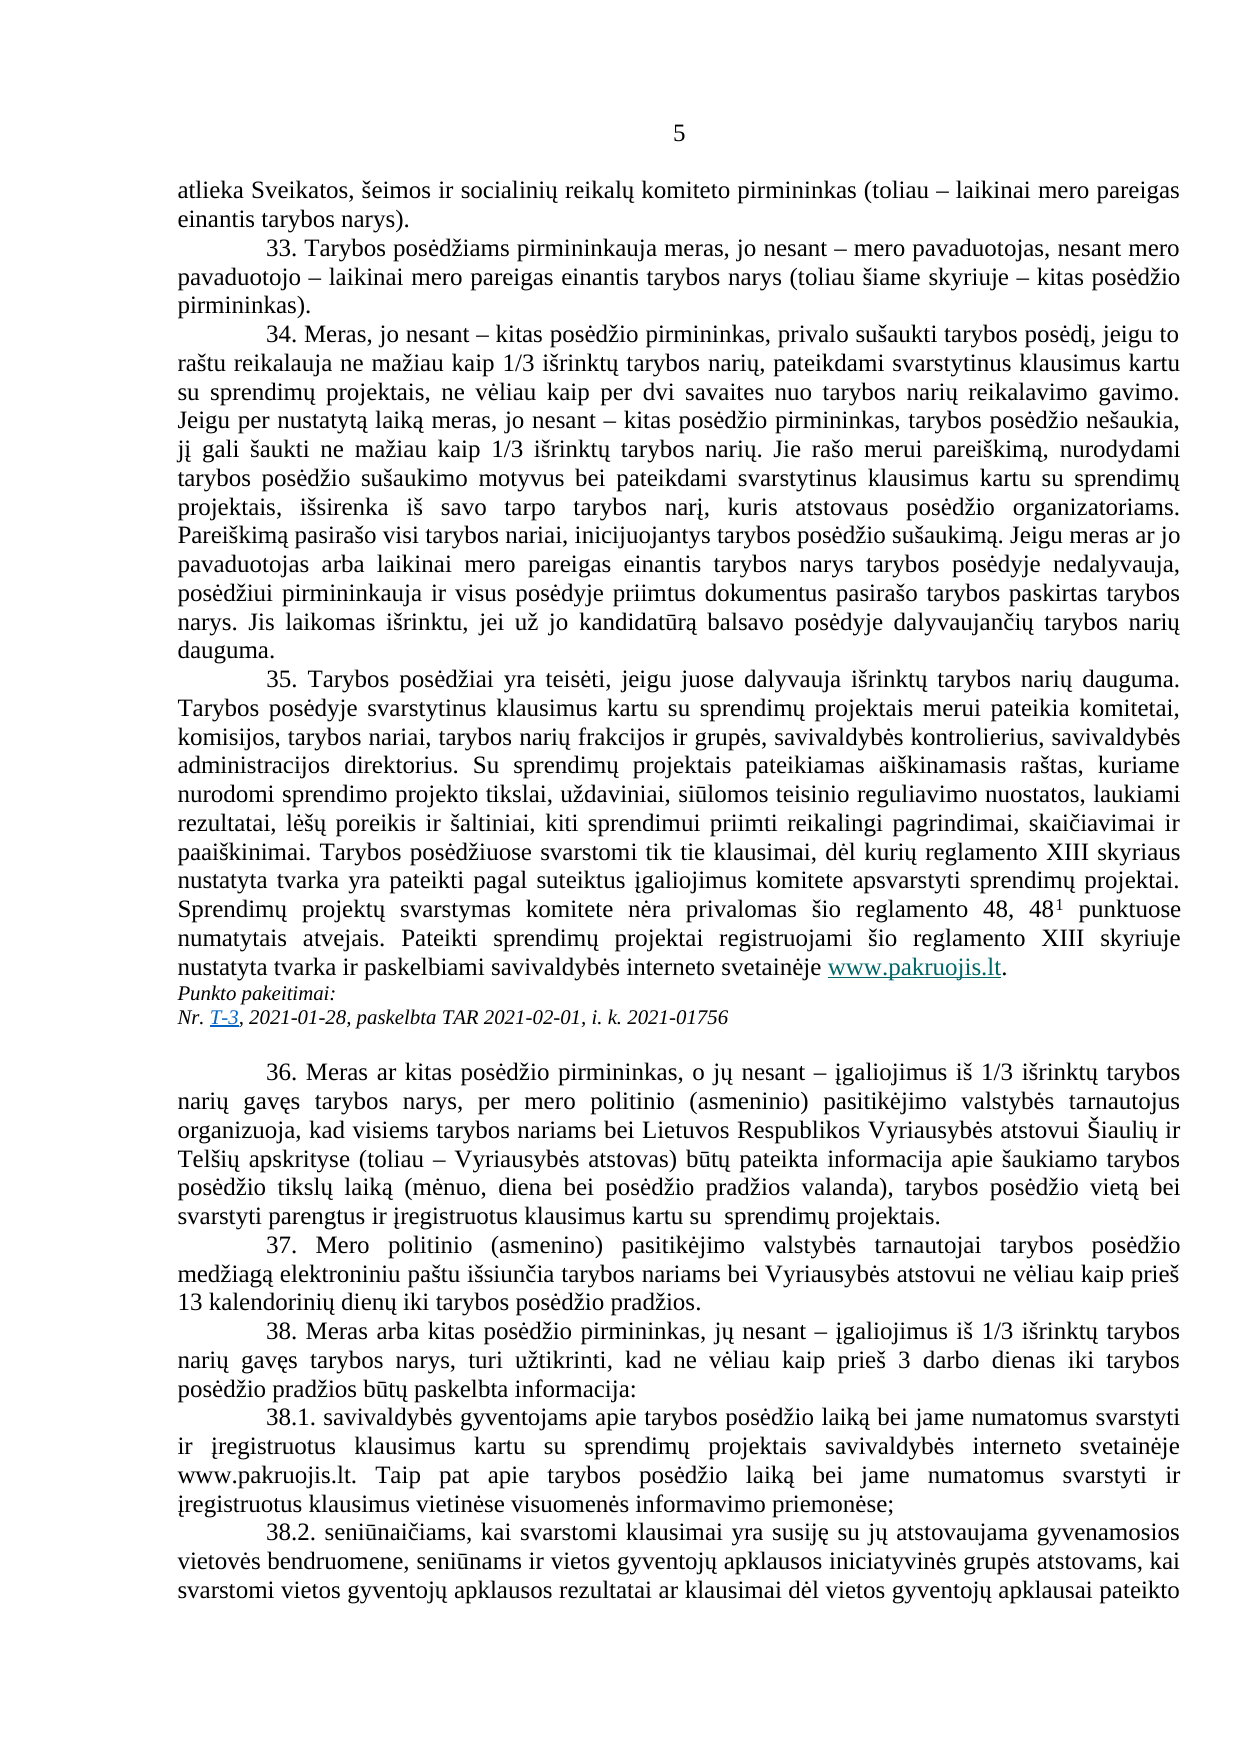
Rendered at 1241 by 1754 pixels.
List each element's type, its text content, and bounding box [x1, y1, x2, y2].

text 38.2. seniūnaičiams, kai svarstomi klausimai yra susiję su jų atstovaujama gyvenamosios vietovės bendruomene, seniūnams ir vietos gyventojų apklausos iniciatyvinės grupės atstovams, kai svarstomi vietos gyventojų apklausos rezultatai ar klausimai dėl vietos gyventojų apklausai pateikto [177, 1517, 1181, 1604]
text atlieka Sveikatos, šeimos ir socialinių reikalų komiteto pirmininkas (toliau – laikinai mero pareigas einantis tarybos narys). [177, 176, 1181, 233]
text 37. Mero politinio (asmenino) pasitikėjimo valstybės tarnautojai tarybos posėdžio medžiagą elektroniniu paštu išsiunčia tarybos nariams bei Vyriausybės atstovui ne vėliau kaip prieš 13 kalendorinių dienų iki tarybos posėdžio pradžios. [177, 1230, 1181, 1316]
text 34. Meras, jo nesant – kitas posėdžio pirmininkas, privalo sušaukti tarybos posėdį, jeigu to raštu reikalauja ne mažiau kaip 1/3 išrinktų tarybos narių, pateikdami svarstytinus klausimus kartu su sprendimų projektais, ne vėliau kaip per dvi savaites nuo tarybos narių reikalavimo gavimo. Jeigu per nustatytą laiką meras, jo nesant – kitas posėdžio pirmininkas, tarybos posėdžio nešaukia, jį gali šaukti ne mažiau kaip 1/3 išrinktų tarybos narių. Jie rašo merui pareiškimą, nurodydami tarybos posėdžio sušaukimo motyvus bei pateikdami svarstytinus klausimus kartu su sprendimų projektais, išsirenka iš savo tarpo tarybos narį, kuris atstovaus posėdžio organizatoriams. Pareiškimą pasirašo visi tarybos nariai, inicijuojantys tarybos posėdžio sušaukimą. Jeigu meras ar jo pavaduotojas arba laikinai mero pareigas einantis tarybos narys tarybos posėdyje nedalyvauja, posėdžiui pirmininkauja ir visus posėdyje priimtus dokumentus pasirašo tarybos paskirtas tarybos narys. Jis laikomas išrinktu, jei už jo kandidatūrą balsavo posėdyje dalyvaujančių tarybos narių dauguma. [177, 319, 1181, 664]
text 35. Tarybos posėdžiai yra teisėti, jeigu juose dalyvauja išrinktų tarybos narių dauguma. Tarybos posėdyje svarstytinus klausimus kartu su sprendimų projektais merui pateikia komitetai, komisijos, tarybos nariai, tarybos narių frakcijos ir grupės, savivaldybės kontrolierius, savivaldybės administracijos direktorius. Su sprendimų projektais pateikiamas aiškinamasis raštas, kuriame nurodomi sprendimo projekto tikslai, uždaviniai, siūlomos teisinio reguliavimo nuostatos, laukiami rezultatai, lėšų poreikis ir šaltiniai, kiti sprendimui priimti reikalingi pagrindimai, skaičiavimai ir paaiškinimai. Tarybos posėdžiuose svarstomi tik tie klausimai, dėl kurių reglamento XIII skyriaus nustatyta tvarka yra pateikti pagal suteiktus įgaliojimus komitete apsvarstyti sprendimų projektai. Sprendimų projektų svarstymas komitete nėra privalomas šio reglamento 48, 481 punktuose numatytais atvejais. Pateikti sprendimų projektai registruojami šio reglamento XIII skyriuje nustatyta tvarka ir paskelbiami savivaldybės interneto svetainėje www.pakruojis.lt. [177, 664, 1181, 981]
text 33. Tarybos posėdžiams pirmininkauja meras, jo nesant – mero pavaduotojas, nesant mero pavaduotojo – laikinai mero pareigas einantis tarybos narys (toliau šiame skyriuje – kitas posėdžio pirmininkas). [177, 233, 1181, 319]
text Nr. T-3, 2021-01-28, paskelbta TAR 2021-02-01, i. k. 2021-01756 [177, 1005, 1181, 1029]
text 36. Meras ar kitas posėdžio pirmininkas, o jų nesant – įgaliojimus iš 1/3 išrinktų tarybos narių gavęs tarybos narys, per mero politinio (asmeninio) pasitikėjimo valstybės tarnautojus organizuoja, kad visiems tarybos nariams bei Lietuvos Respublikos Vyriausybės atstovui Šiaulių ir Telšių apskrityse (toliau – Vyriausybės atstovas) būtų pateikta informacija apie šaukiamo tarybos posėdžio tikslų laiką (mėnuo, diena bei posėdžio pradžios valanda), tarybos posėdžio vietą bei svarstyti parengtus ir įregistruotus klausimus kartu su sprendimų projektais. [177, 1057, 1181, 1230]
text Punkto pakeitimai: [177, 981, 1181, 1005]
text 38. Meras arba kitas posėdžio pirmininkas, jų nesant – įgaliojimus iš 1/3 išrinktų tarybos narių gavęs tarybos narys, turi užtikrinti, kad ne vėliau kaip prieš 3 darbo dienas iki tarybos posėdžio pradžios būtų paskelbta informacija: [177, 1316, 1181, 1402]
text 38.1. savivaldybės gyventojams apie tarybos posėdžio laiką bei jame numatomus svarstyti ir įregistruotus klausimus kartu su sprendimų projektais savivaldybės interneto svetainėje www.pakruojis.lt. Taip pat apie tarybos posėdžio laiką bei jame numatomus svarstyti ir įregistruotus klausimus vietinėse visuomenės informavimo priemonėse; [177, 1402, 1181, 1517]
